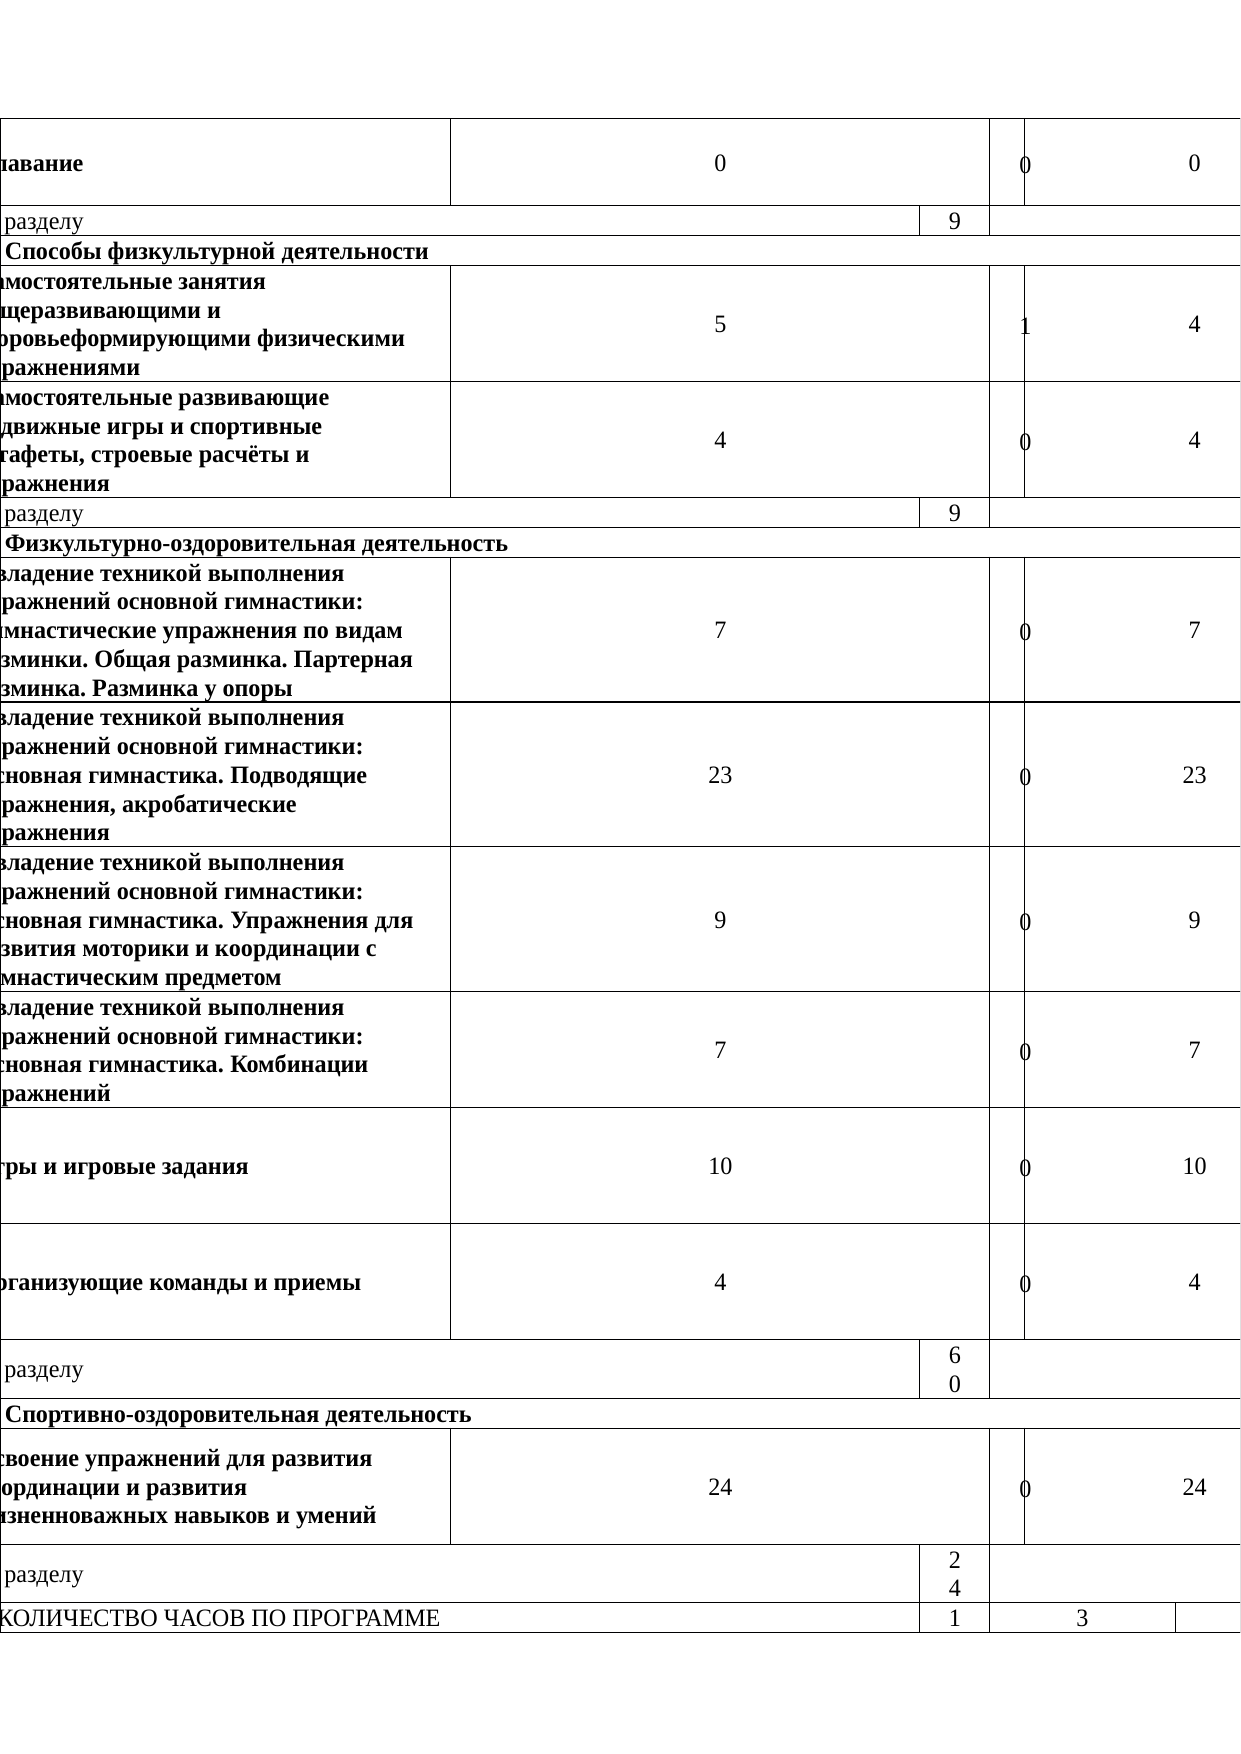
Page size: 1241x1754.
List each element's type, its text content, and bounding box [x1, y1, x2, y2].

table_cell 0 [451, 119, 989, 205]
table_cell 10 [1025, 1108, 1240, 1223]
table_cell Самостоятельные развивающие подвижные игры и спортивные эстафеты, строевые расчёты и упражнения [1, 382, 450, 497]
table_cell 9 [1025, 847, 1240, 991]
table_cell 5 [451, 266, 989, 381]
table_cell Овладение техникой выполнения упражнений основной гимнастики: Основная гимнастика. Подводящие упражнения, акробатические упражнения [1, 703, 450, 846]
table_cell 24 [1025, 1429, 1240, 1544]
table_cell 0 [990, 1224, 1024, 1339]
table_cell [990, 1545, 1240, 1602]
table_cell Итого по разделу [1, 498, 919, 527]
table_cell 4 [1025, 1224, 1240, 1339]
table_cell 0 [990, 119, 1024, 205]
table_cell 4 [451, 382, 989, 497]
table_cell Овладение техникой выполнения упражнений основной гимнастики: Основная гимнастика. Комбинации упражнений [1, 992, 450, 1107]
table_cell 24 [920, 1545, 989, 1602]
table_cell 0 [990, 703, 1024, 846]
table_cell 7 [1025, 558, 1240, 701]
table_cell Самостоятельные занятия общеразвивающими и здоровьеформирующими физическими упражнениями [1, 266, 450, 381]
table_cell 1 [990, 266, 1024, 381]
table_cell [990, 498, 1240, 527]
table_cell 7 [451, 558, 989, 701]
table_cell 9 [451, 847, 989, 991]
table_cell [990, 206, 1240, 235]
table_cell 0 [1025, 119, 1240, 205]
table_cell 0 [990, 1429, 1024, 1544]
table_cell Итого по разделу [1, 206, 919, 235]
table_cell 0 [990, 1108, 1024, 1223]
table_cell Игры и игровые задания [1, 1108, 450, 1223]
table_cell 0 [990, 382, 1024, 497]
table_cell Овладение техникой выполнения упражнений основной гимнастики: Основная гимнастика. Упражнения для развития моторики и координации с гимнастическим предметом [1, 847, 450, 991]
table_cell Итого по разделу [1, 1340, 919, 1398]
table_cell ОБЩЕЕ КОЛИЧЕСТВО ЧАСОВ ПО ПРОГРАММЕ [1, 1603, 919, 1632]
table_cell 9 [920, 206, 989, 235]
table_cell 4 [1025, 382, 1240, 497]
table_cell Плавание [1, 119, 450, 205]
table_cell Итого по разделу [1, 1545, 919, 1602]
table_cell 23 [451, 703, 989, 846]
table_cell 0 [990, 558, 1024, 701]
table_cell 24 [451, 1429, 989, 1544]
table_cell Раздел 2. Способы физкультурной деятельности [1, 236, 1240, 265]
table_cell Освоение упражнений для развития координации и развития жизненноважных навыков и умений [1, 1429, 450, 1544]
table_cell 1 [920, 1603, 989, 1632]
table_cell 23 [1025, 703, 1240, 846]
table_cell 7 [451, 992, 989, 1107]
table_cell Раздел 3. Физкультурно-оздоровительная деятельность [1, 528, 1240, 557]
table_cell [990, 1340, 1240, 1398]
table_cell Овладение техникой выполнения упражнений основной гимнастики: Гимнастические упражнения по видам разминки. Общая разминка. Партерная разминка. Разминка у опоры [1, 558, 450, 701]
table_cell 0 [990, 847, 1024, 991]
table_cell Организующие команды и приемы [1, 1224, 450, 1339]
table_cell 10 [451, 1108, 989, 1223]
table_cell 99 [1176, 1603, 1240, 1632]
table_cell 7 [1025, 992, 1240, 1107]
table_cell 4 [1025, 266, 1240, 381]
table_cell 4 [451, 1224, 989, 1339]
table_cell 3 [990, 1603, 1175, 1632]
table_cell 60 [920, 1340, 989, 1398]
table_cell 0 [990, 992, 1024, 1107]
table_cell Раздел 4. Спортивно-оздоровительная деятельность [1, 1399, 1240, 1427]
table_cell 9 [920, 498, 989, 527]
